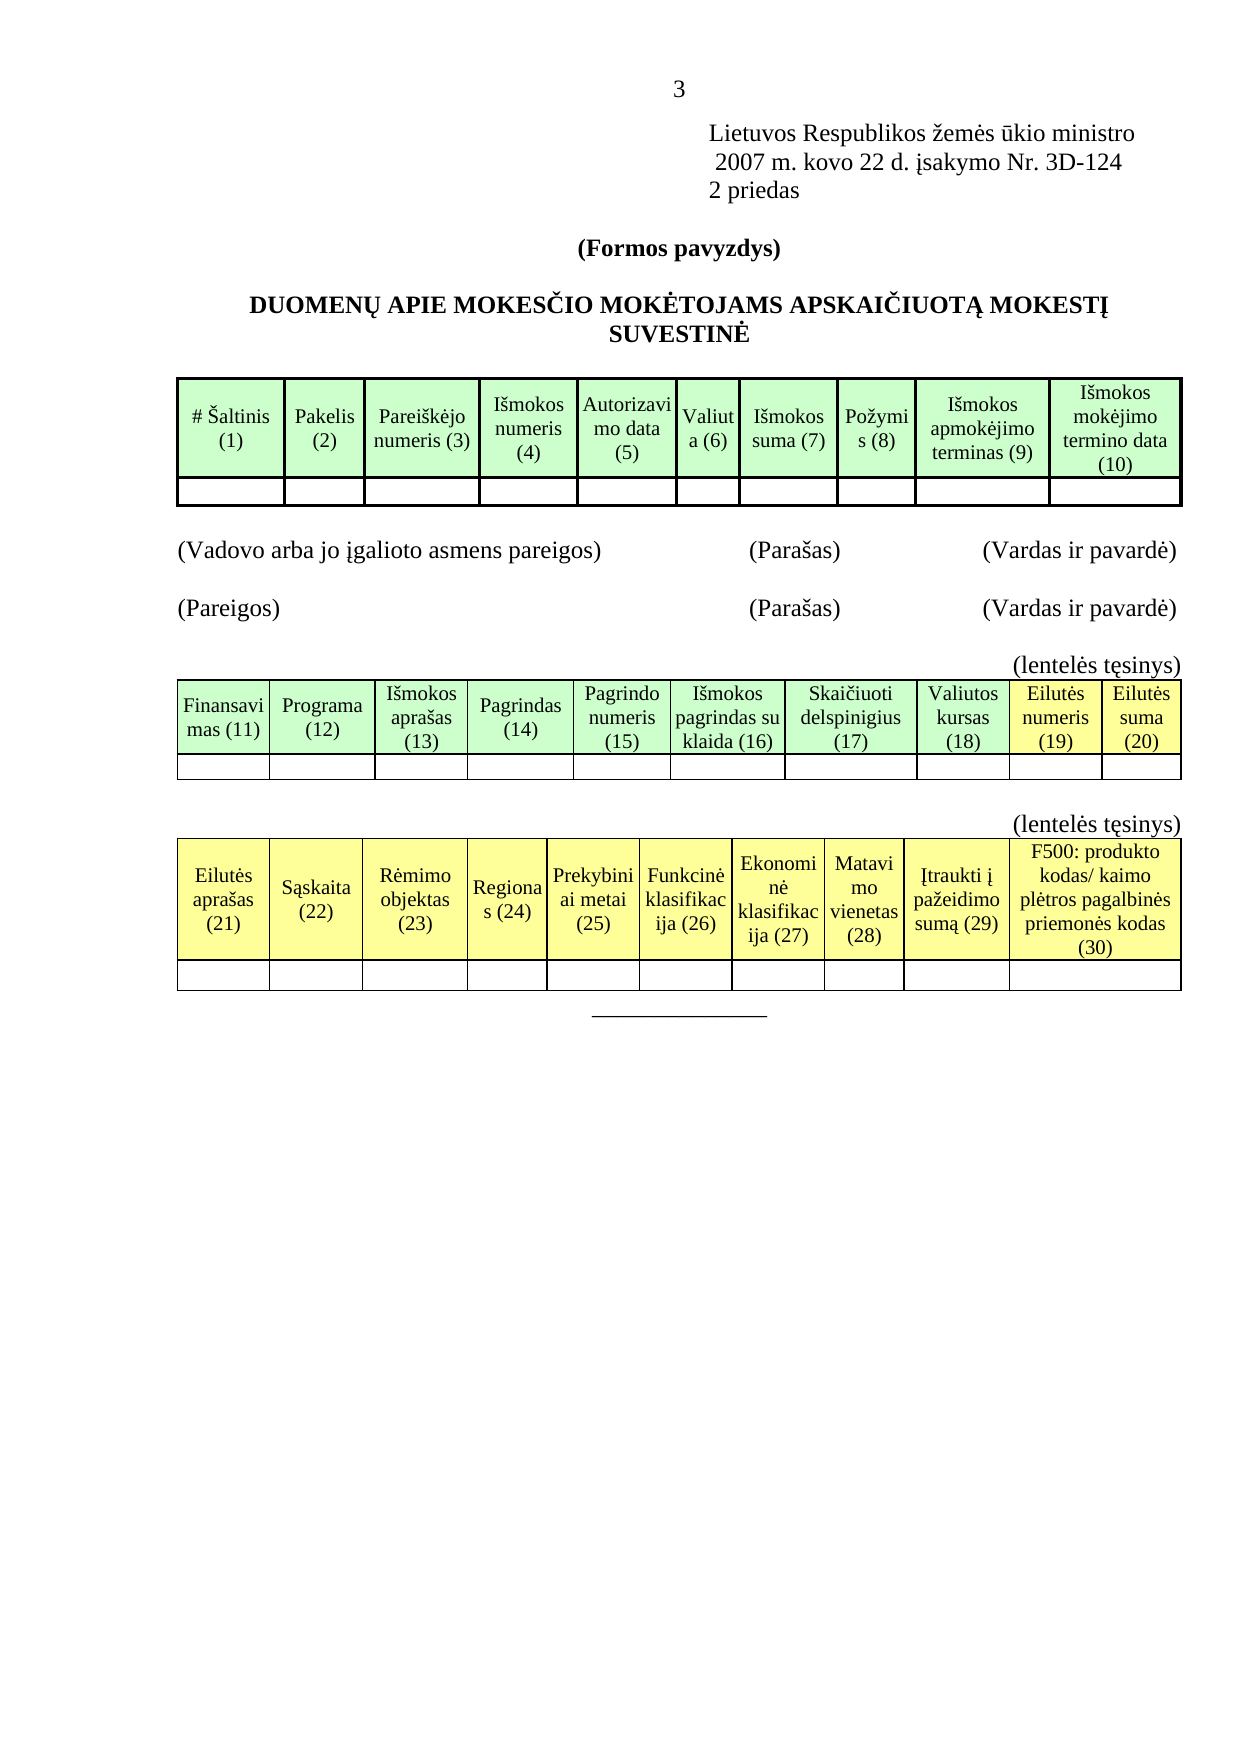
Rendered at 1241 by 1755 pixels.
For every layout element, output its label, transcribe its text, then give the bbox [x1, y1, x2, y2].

table_cell [569, 755, 573, 778]
table_header Matavimo vienetas (28) [825, 839, 903, 959]
table_cell [905, 961, 1009, 990]
text DUOMENŲ APIE MOKESČIO MOKĖTOJAMS APSKAIČIUOTĄ MOKESTĮ SUVESTINĖ [177, 291, 1181, 348]
table_header Išmokos numeris (4) [481, 380, 576, 476]
table_header Valiutos kursas (18) [918, 681, 1009, 753]
table_header Pagrindas (14) [468, 681, 573, 753]
table_cell [666, 755, 670, 778]
table_header Įtraukti į pažeidimo sumą (29) [905, 839, 1009, 959]
table_header Funkcinė klasifikacija (26) [640, 839, 731, 959]
text (Vadovo arba jo įgalioto asmens pareigos) (Parašas) (Vardas ir pavardė) [177, 535, 1181, 564]
table_header Autorizavimo data (5) [579, 380, 675, 476]
table_header Eilutės numeris (19) [1010, 681, 1101, 753]
table_cell [463, 755, 467, 778]
text 2 priedas [177, 176, 1181, 204]
table_cell [468, 755, 472, 778]
table_cell [1005, 755, 1009, 778]
table_header Valiuta (6) [678, 380, 738, 476]
table_header Išmokos suma (7) [741, 380, 836, 476]
table_cell [270, 961, 362, 990]
table_cell [548, 961, 639, 990]
text (lentelės tęsinys) [177, 650, 1181, 679]
text Lietuvos Respublikos žemės ūkio ministro [177, 118, 1181, 147]
text (Formos pavyzdys) [177, 233, 1181, 262]
table_header Regionas (24) [468, 839, 546, 959]
table_header Skaičiuoti delspinigius (17) [786, 681, 916, 753]
table_header Eilutės aprašas (21) [178, 839, 269, 959]
table_header Išmokos apmokėjimo terminas (9) [917, 380, 1048, 476]
table_cell [733, 961, 824, 990]
table_cell [270, 755, 274, 778]
table_cell [363, 961, 467, 990]
table_header Išmokos mokėjimo termino data (10) [1051, 380, 1179, 476]
table_header Pareiškėjo numeris (3) [366, 380, 478, 476]
table_cell [178, 961, 269, 990]
table_header Programa (12) [270, 681, 374, 753]
table_header Rėmimo objektas (23) [363, 839, 467, 959]
table_header Išmokos aprašas (13) [376, 681, 467, 753]
table_header Pagrindo numeris (15) [574, 681, 670, 753]
table_header Sąskaita (22) [270, 839, 362, 959]
table_header Pakelis (2) [286, 380, 363, 476]
table_cell [671, 755, 675, 778]
table_cell [265, 755, 269, 778]
table_header F500: produkto kodas/ kaimo plėtros pagalbinės priemonės kodas (30) [1010, 839, 1180, 959]
table_header Eilutės suma (20) [1103, 681, 1180, 753]
table_cell [640, 961, 731, 990]
table_header Finansavimas (11) [178, 681, 269, 753]
table_header Išmokos pagrindas su klaida (16) [671, 681, 784, 753]
table_header Ekonominė klasifikacija (27) [733, 839, 824, 959]
text 2007 m. kovo 22 d. įsakymo Nr. 3D-124 [177, 147, 1181, 176]
table_cell [825, 961, 903, 990]
table_cell [468, 961, 546, 990]
text ______________ [177, 991, 1181, 1020]
table_header # Šaltinis (1) [179, 380, 283, 476]
text (Pareigos) (Parašas) (Vardas ir pavardė) [177, 593, 1181, 622]
table_header Prekybiniai metai (25) [548, 839, 639, 959]
table_header Požymis (8) [839, 380, 914, 476]
text (lentelės tęsinys) [177, 809, 1181, 837]
